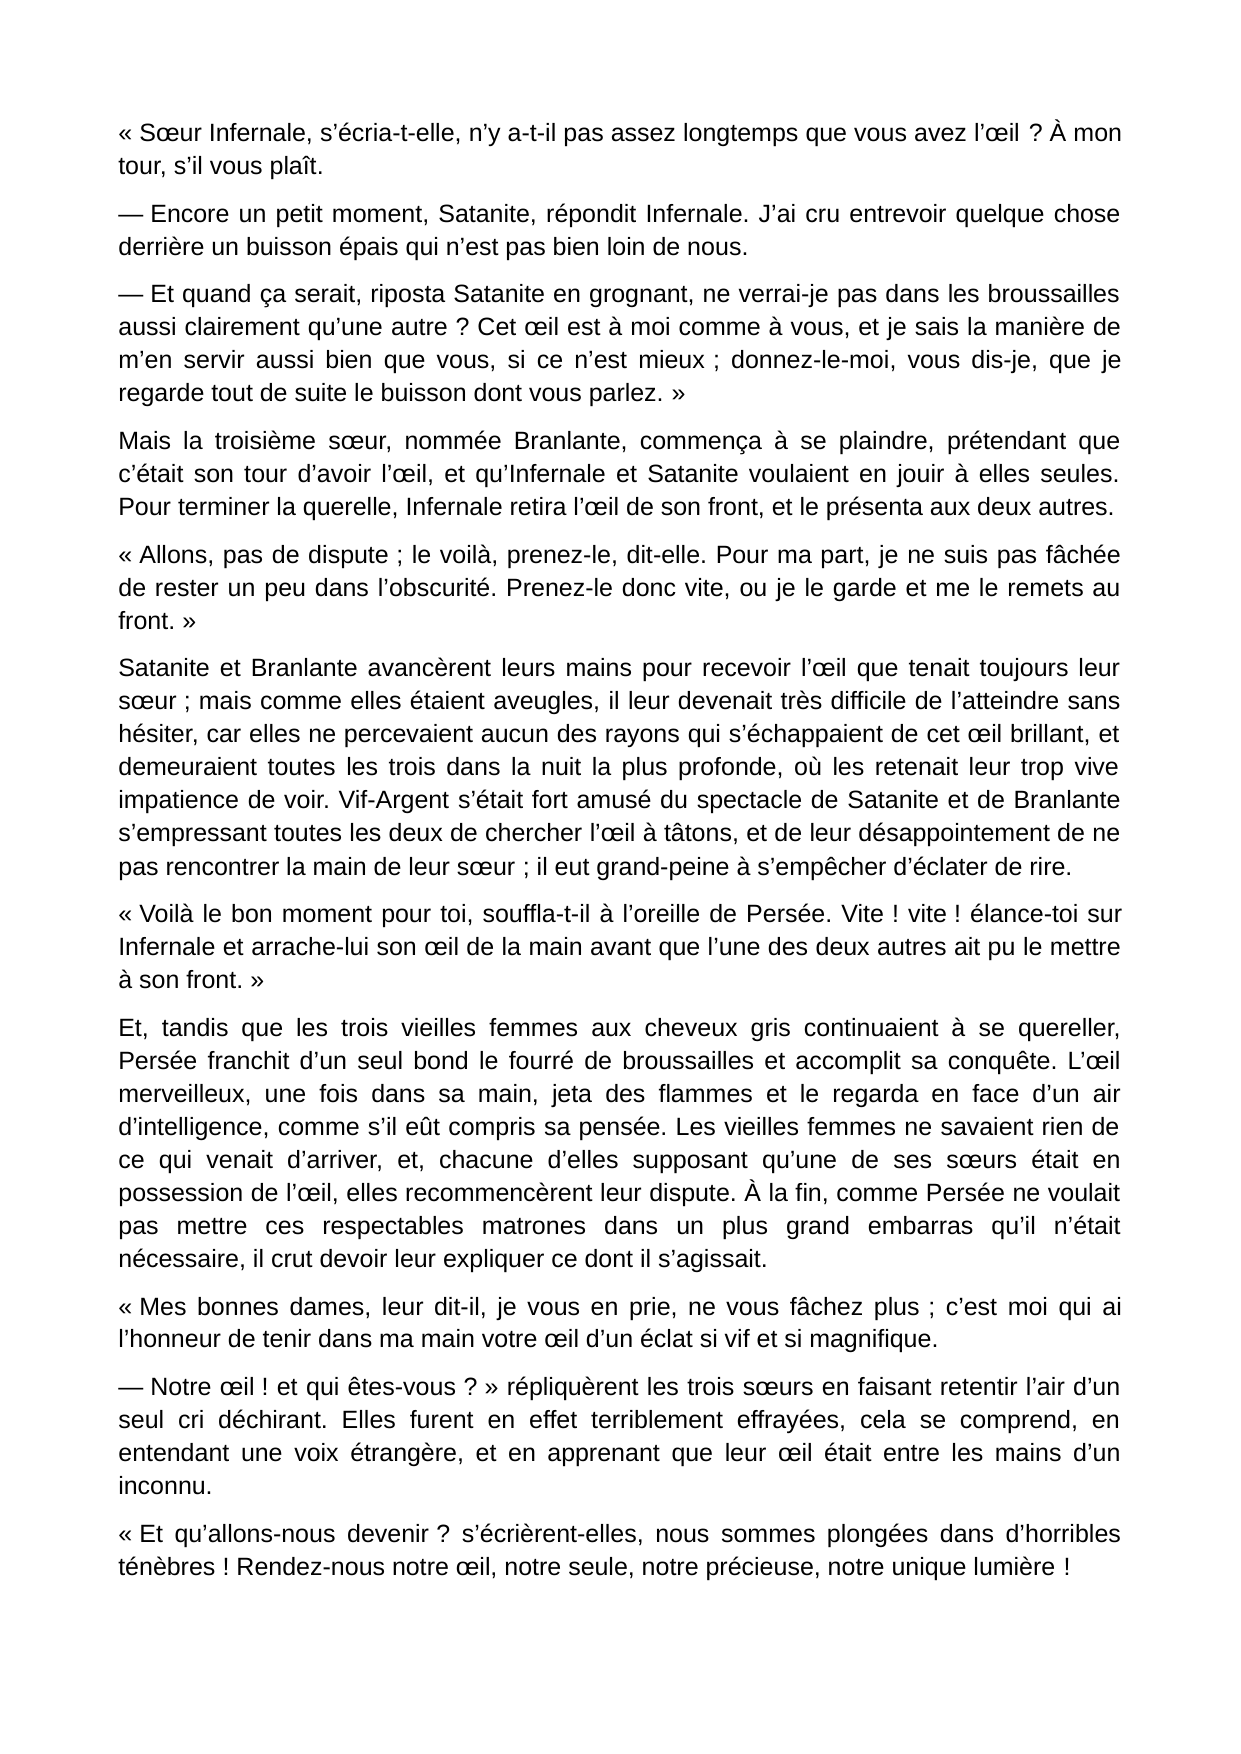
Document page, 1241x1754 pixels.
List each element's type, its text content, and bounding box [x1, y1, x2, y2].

text « Sœur Infernale, s’écria-t-elle, n’y a-t-il pas assez longtemps que vous avez l’œil ? À mon tour, s’il vous plaît. [118, 118, 1122, 180]
text « Mes bonnes dames, leur dit-il, je vous en prie, ne vous fâchez plus ; c’est moi qui ai l’honneur de tenir dans ma main votre œil d’un éclat si vif et si magnifique. [118, 1291, 1122, 1353]
text « Voilà le bon moment pour toi, souffla-t-il à l’oreille de Persée. Vite ! vite ! élance-toi sur Infernale et arrache-lui son œil de la main avant que l’une des deux autres ait pu le mettre à son front. » [118, 899, 1122, 994]
text Satanite et Branlante avancèrent leurs mains pour recevoir l’œil que tenait toujours leur sœur ; mais comme elles étaient aveugles, il leur devenait très difficile de l’atteindre sans hésiter, car elles ne percevaient aucun des rayons qui s’échappaient de cet œil brillant, et demeuraient toutes les trois dans la nuit la plus profonde, où les retenait leur trop vive impatience de voir. Vif-Argent s’était fort amusé du spectacle de Satanite et de Branlante s’empressant toutes les deux de chercher l’œil à tâtons, et de leur désappointement de ne pas rencontrer la main de leur sœur ; il eut grand-peine à s’empêcher d’éclater de rire. [118, 653, 1122, 880]
text Et, tandis que les trois vieilles femmes aux cheveux gris continuaient à se quereller, Persée franchit d’un seul bond le fourré de broussailles et accomplit sa conquête. L’œil merveilleux, une fois dans sa main, jeta des flammes et le regarda en face d’un air d’intelligence, comme s’il eût compris sa pensée. Les vieilles femmes ne savaient rien de ce qui venait d’arriver, et, chacune d’elles supposant qu’une de ses sœurs était en possession de l’œil, elles recommencèrent leur dispute. À la fin, comme Persée ne voulait pas mettre ces respectables matrones dans un plus grand embarras qu’il n’était nécessaire, il crut devoir leur expliquer ce dont il s’agissait. [118, 1013, 1122, 1273]
text — Notre œil ! et qui êtes-vous ? » répliquèrent les trois sœurs en faisant retentir l’air d’un seul cri déchirant. Elles furent en effet terriblement effrayées, cela se comprend, en entendant une voix étrangère, et en apprenant que leur œil était entre les mains d’un inconnu. [118, 1372, 1122, 1500]
text « Et qu’allons-nous devenir ? s’écrièrent-elles, nous sommes plongées dans d’horribles ténèbres ! Rendez-nous notre œil, notre seule, notre précieuse, notre unique lumière ! [118, 1519, 1122, 1581]
text — Encore un petit moment, Satanite, répondit Infernale. J’ai cru entrevoir quelque chose derrière un buisson épais qui n’est pas bien loin de nous. [118, 199, 1122, 261]
text — Et quand ça serait, riposta Satanite en grognant, ne verrai-je pas dans les broussailles aussi clairement qu’une autre ? Cet œil est à moi comme à vous, et je sais la manière de m’en servir aussi bien que vous, si ce n’est mieux ; donnez-le-moi, vous dis-je, que je regarde tout de suite le buisson dont vous parlez. » [118, 279, 1122, 407]
text « Allons, pas de dispute ; le voilà, prenez-le, dit-elle. Pour ma part, je ne suis pas fâchée de rester un peu dans l’obscurité. Prenez-le donc vite, ou je le garde et me le remets au front. » [118, 540, 1122, 634]
text Mais la troisième sœur, nommée Branlante, commença à se plaindre, prétendant que c’était son tour d’avoir l’œil, et qu’Infernale et Satanite voulaient en jouir à elles seules. Pour terminer la querelle, Infernale retira l’œil de son front, et le présenta aux deux autres. [118, 426, 1122, 521]
